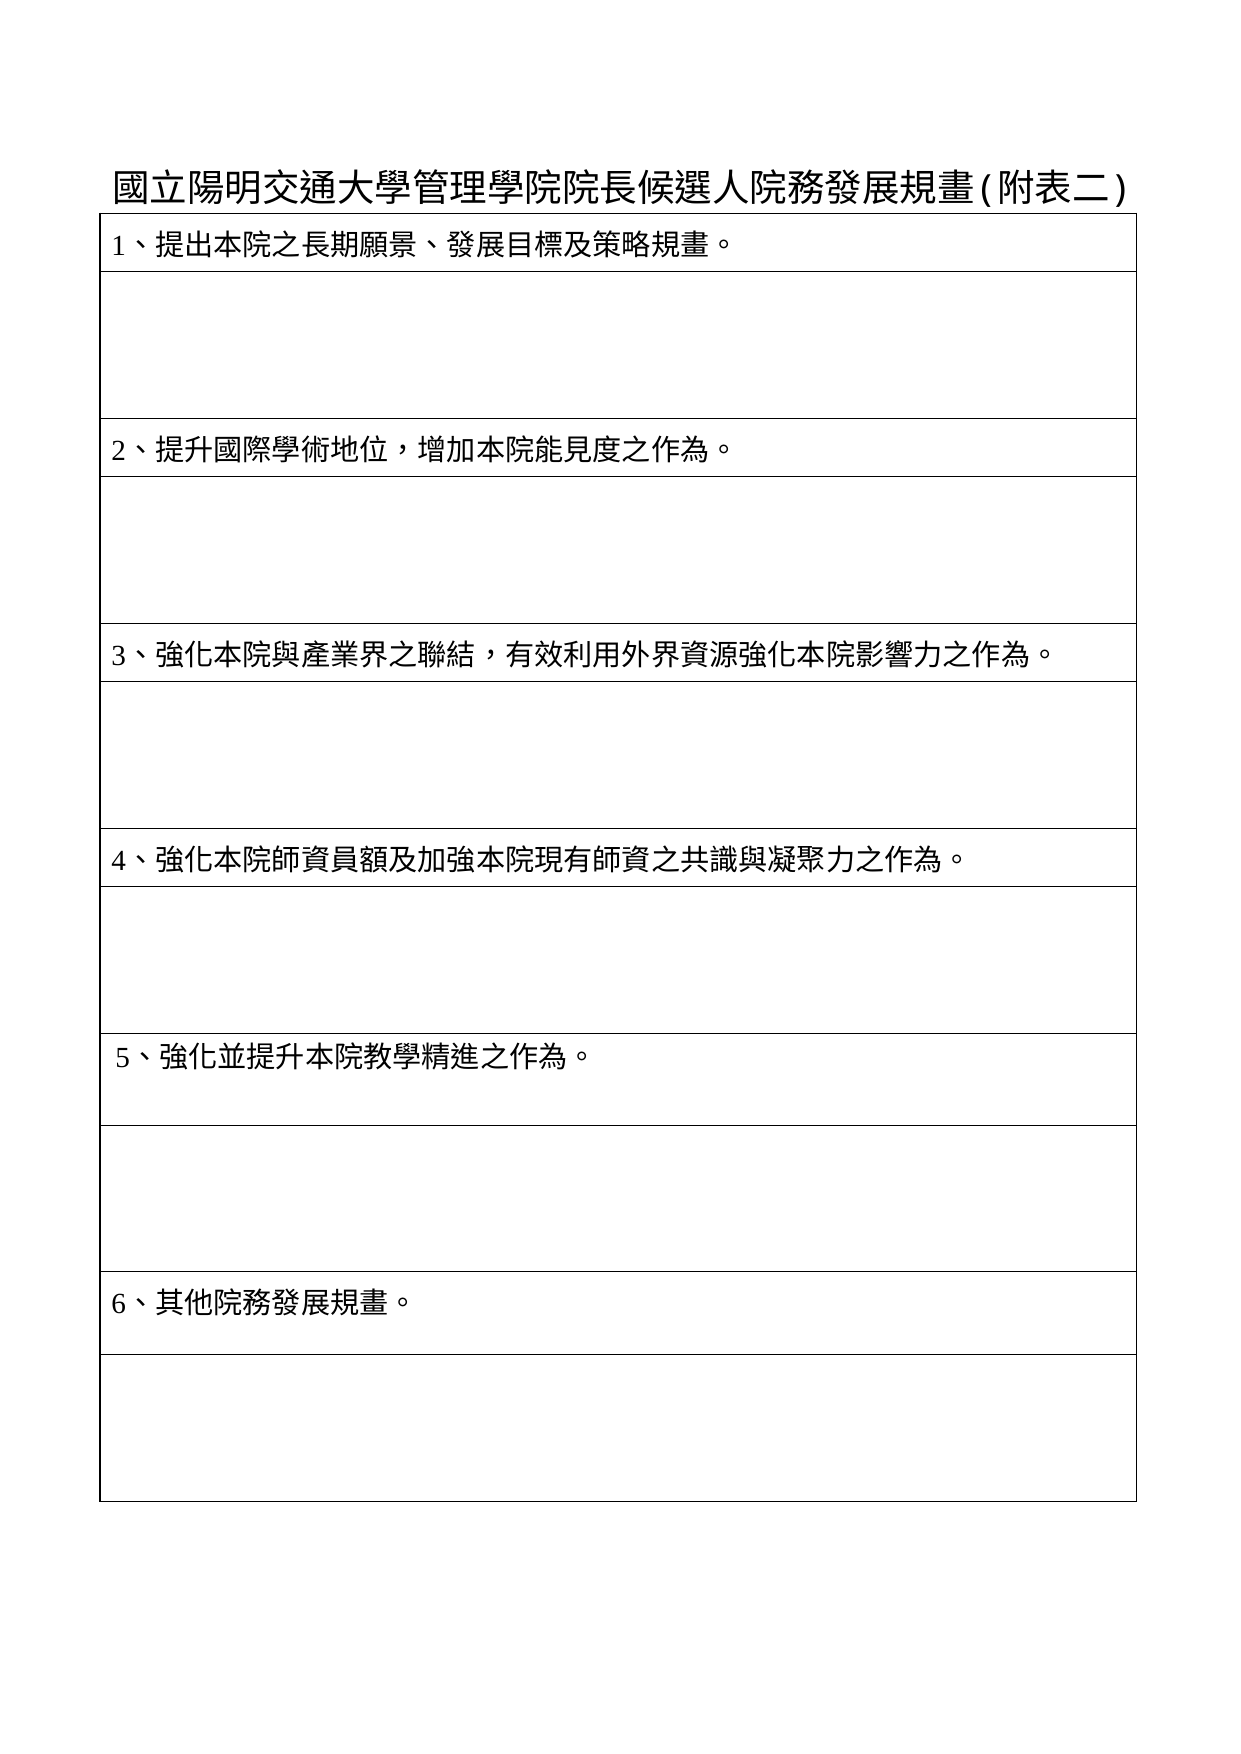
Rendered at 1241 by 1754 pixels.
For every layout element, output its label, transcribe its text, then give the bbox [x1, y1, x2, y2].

table_cell 3、強化本院與產業界之聯結，有效利用外界資源強化本院影響力之作為。 [101, 624, 1136, 681]
table_cell [101, 682, 1136, 828]
table_cell [101, 272, 1136, 418]
text 國立陽明交通大學管理學院院長候選人院務發展規畫(附表二) [45, 158, 1142, 213]
table_cell [101, 1355, 1136, 1501]
table_cell [101, 887, 1136, 1033]
table_cell 2、提升國際學術地位，增加本院能見度之作為。 [101, 419, 1136, 476]
table_cell 4、強化本院師資員額及加強本院現有師資之共識與凝聚力之作為。 [101, 829, 1136, 886]
table_cell 6、其他院務發展規畫。 [101, 1272, 1136, 1354]
table_cell [101, 477, 1136, 623]
table_cell [101, 1126, 1136, 1271]
table_header 1、提出本院之長期願景、發展目標及策略規畫。 [101, 214, 1136, 271]
table_cell 5、強化並提升本院教學精進之作為。 [101, 1034, 1136, 1124]
